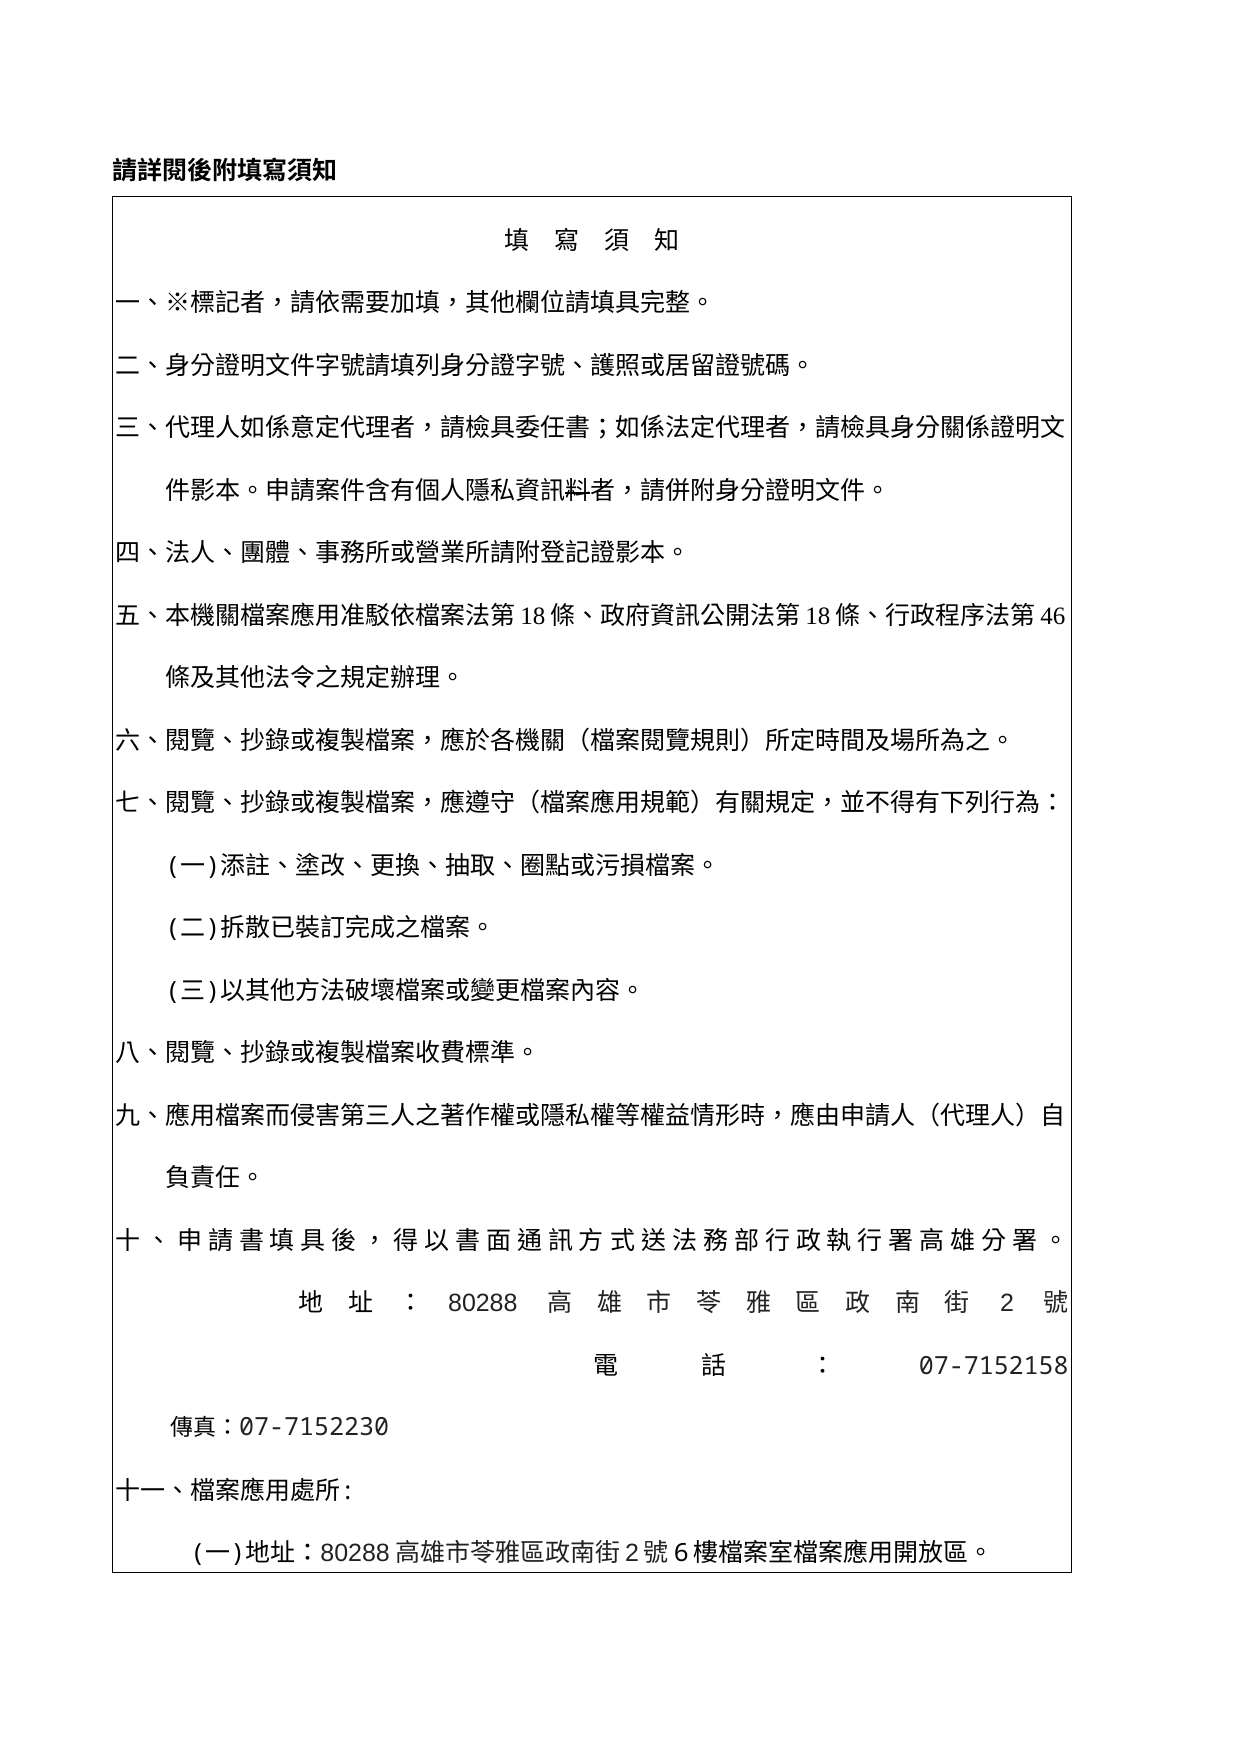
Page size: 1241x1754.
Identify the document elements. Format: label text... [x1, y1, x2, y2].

text 請詳閱後附填寫須知 [112, 127, 1128, 189]
table_header 填 寫 須 知 一、※標記者，請依需要加填，其他欄位請填具完整。 二、身分證明文件字號請填列身分證字號、護照或居留證號碼。 三、代理人如係意定代理者，請檢具委任書；如係法定代理者，請檢具身分關係證明文件影本。申請案件含有個人隱私資訊料者，請併附身分證明文件。 四、法人、團體、事務所或營業所請附登記證影本。 五、本機關檔案應用准駁依檔案法第18條、政府資訊公開法第18條、行政程序法第46條及其他法令之規定辦理。 六、閱覽、抄錄或複製檔案，應於各機關（檔案閱覽規則）所定時間及場所為之。 七、閱覽、抄錄或複製檔案，應遵守（檔案應用規範）有關規定，並不得有下列行為： (一)添註、塗改、更換、抽取、圈點或污損檔案。 (二)拆散已裝訂完成之檔案。 (三)以其他方法破壞檔案或變更檔案內容。 八、閱覽、抄錄或複製檔案收費標準。 九、應用檔案而侵害第三人之著作權或隱私權等權益情形時，應由申請人（代理人）自負責任。 十、申請書填具後，得以書面通訊方式送法務部行政執行署高雄分署。 地址：80288高雄市苓雅區政南街2號 電話：07-7152158 傳真：07-7152230 十一、檔案應用處所: (一)地址：80288高雄市苓雅區政南街2號6樓檔案室檔案應用開放區。 [113, 197, 1071, 1572]
